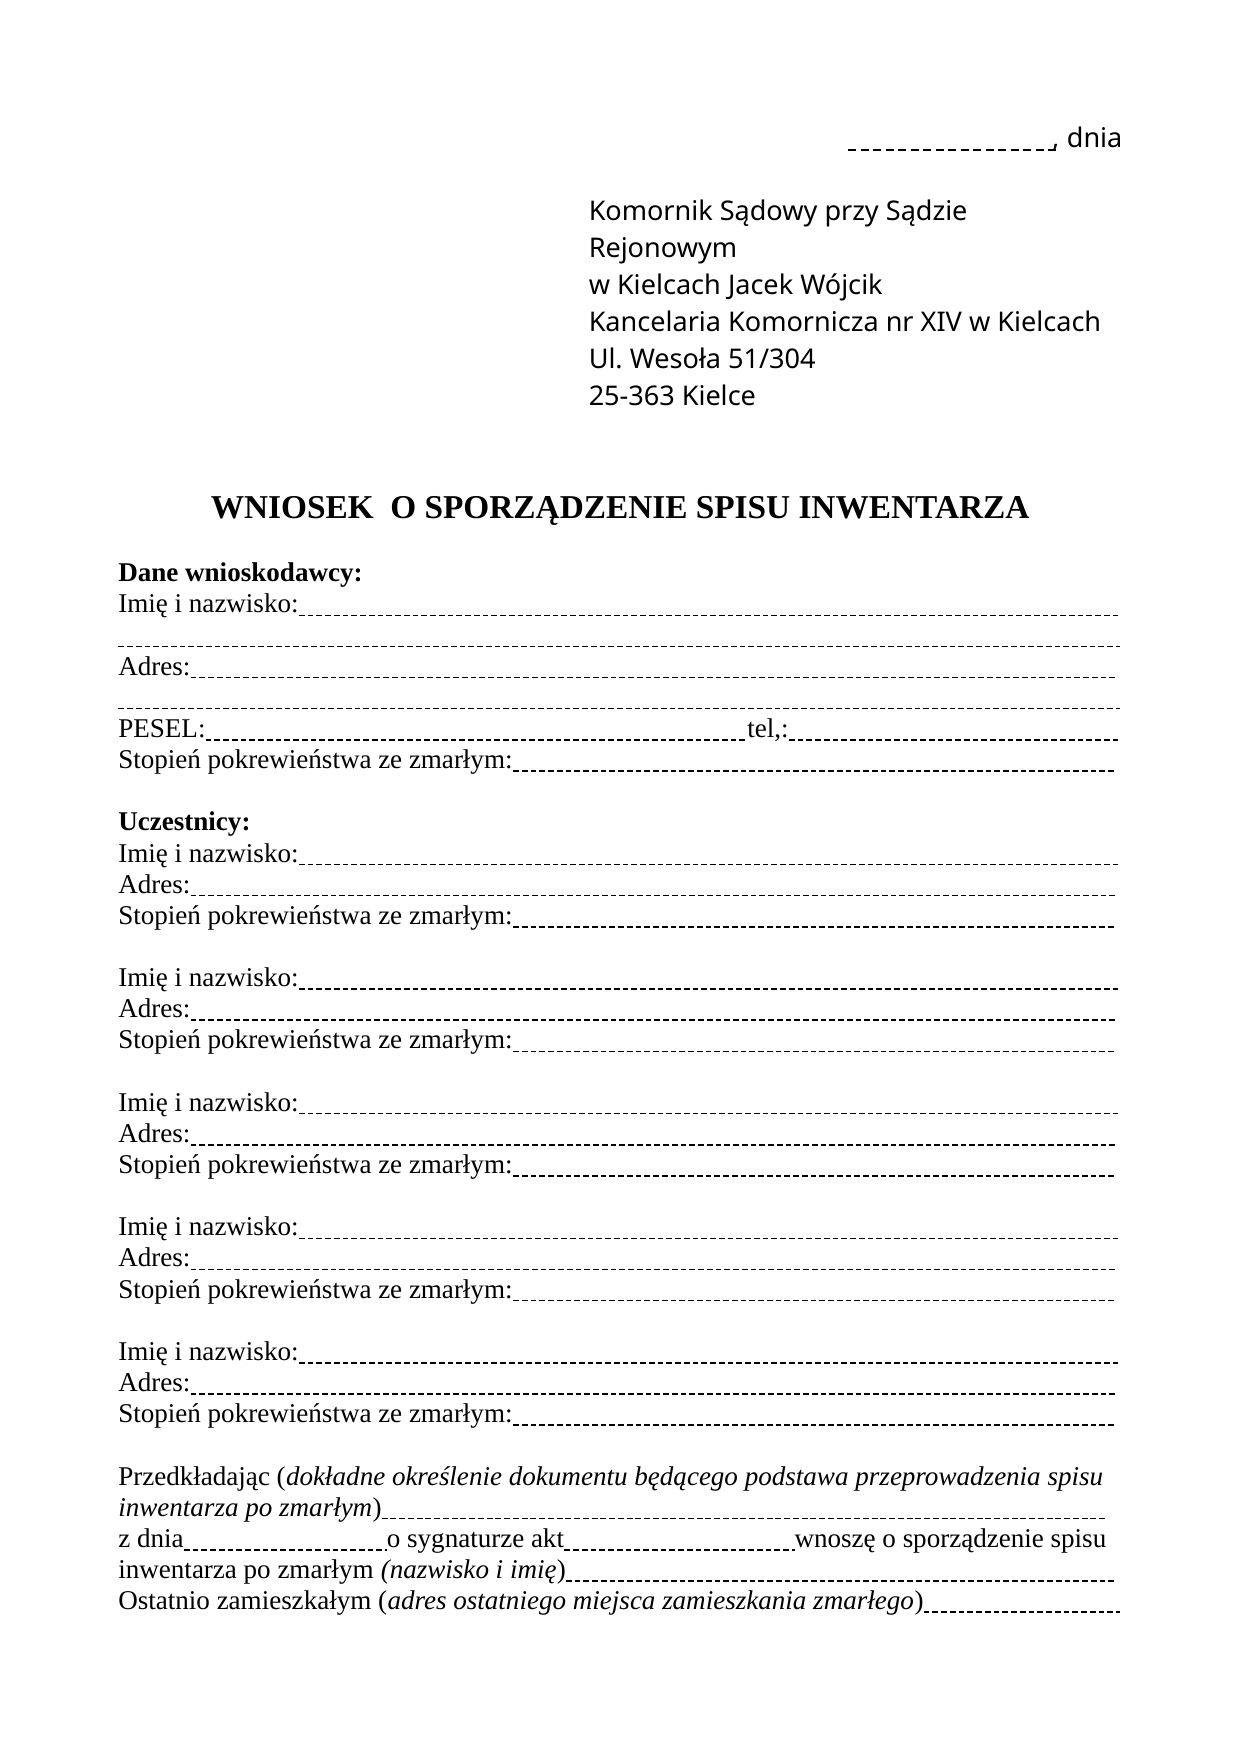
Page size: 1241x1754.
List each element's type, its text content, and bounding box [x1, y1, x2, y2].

text Stopień pokrewieństwa ze zmarłym: [118, 1273, 1122, 1304]
text Stopień pokrewieństwa ze zmarłym: [118, 899, 1122, 930]
text , dnia [588, 118, 1122, 155]
text Imię i nazwisko: [118, 961, 1122, 992]
text PESEL: tel,: [118, 712, 1122, 743]
text Adres: [118, 650, 1122, 681]
text Kancelaria Komornicza nr XIV w Kielcach [588, 302, 1122, 339]
text Komornik Sądowy przy Sądzie Rejonowym [588, 192, 1122, 266]
text Adres: [118, 1366, 1122, 1397]
text WNIOSEK O SPORZĄDZENIE SPISU INWENTARZA [118, 487, 1122, 525]
text Imię i nazwisko: [118, 1210, 1122, 1242]
text Imię i nazwisko: [118, 587, 1122, 619]
text Imię i nazwisko: [118, 837, 1122, 868]
text Stopień pokrewieństwa ze zmarłym: [118, 1148, 1122, 1179]
text Przedkładając (dokładne określenie dokumentu będącego podstawa przeprowadzenia spisu inwentarza po zmarłym) z dnia o sygnaturze akt wnoszę o sporządzenie spisu inwentarza po zmarłym (nazwisko i imię) Ostatnio zamieszkałym (adres ostatniego miejsca zamieszkania zmarłego) [118, 1459, 1122, 1615]
text Ul. Wesoła 51/304 [588, 339, 1122, 376]
text Stopień pokrewieństwa ze zmarłym: [118, 743, 1122, 774]
text Dane wnioskodawcy: [118, 556, 1122, 587]
text Stopień pokrewieństwa ze zmarłym: [118, 1397, 1122, 1428]
text Imię i nazwisko: [118, 1335, 1122, 1366]
text 25-363 Kielce [588, 376, 1122, 413]
text w Kielcach Jacek Wójcik [588, 266, 1122, 302]
text Uczestnicy: [118, 806, 1122, 837]
text Imię i nazwisko: [118, 1086, 1122, 1117]
text Adres: [118, 868, 1122, 899]
text Stopień pokrewieństwa ze zmarłym: [118, 1023, 1122, 1055]
text Adres: [118, 1117, 1122, 1148]
text Adres: [118, 1242, 1122, 1273]
text Adres: [118, 992, 1122, 1023]
